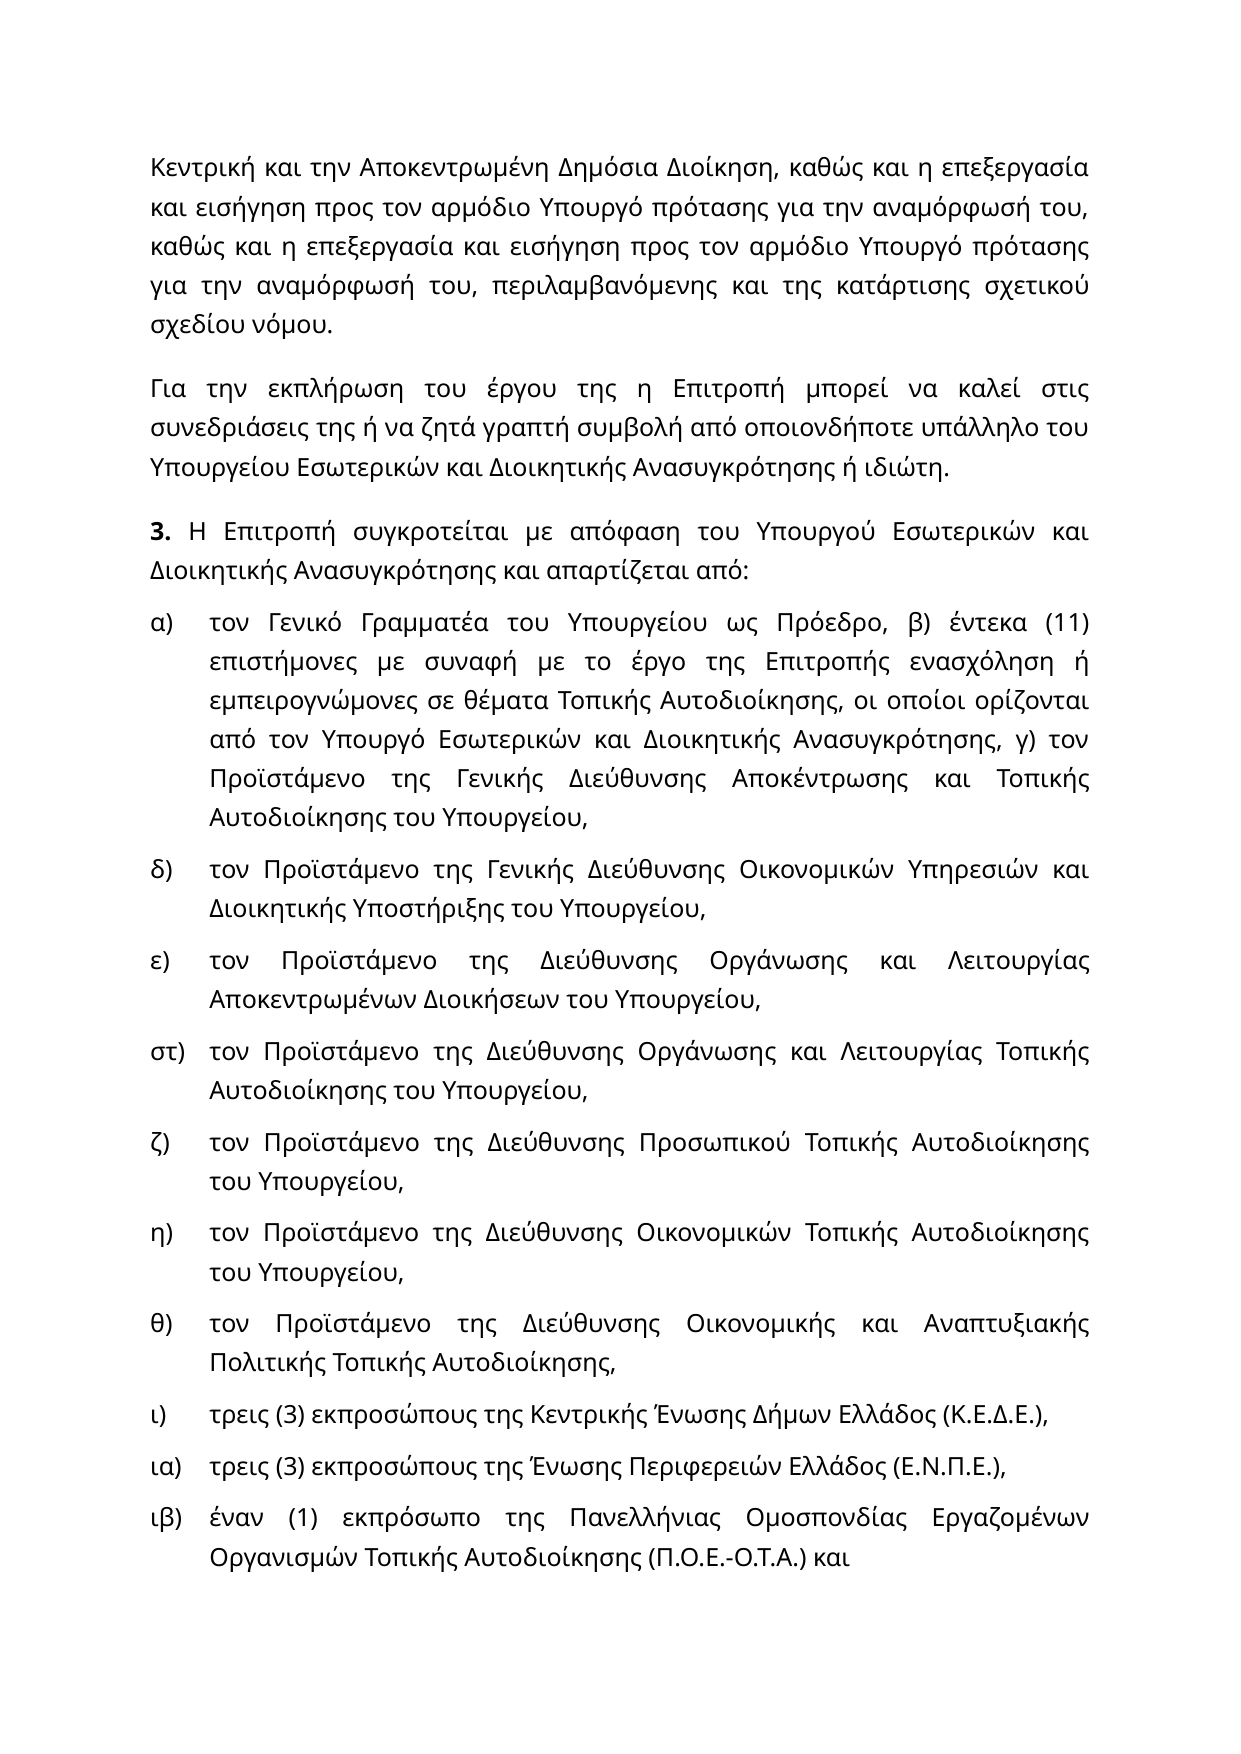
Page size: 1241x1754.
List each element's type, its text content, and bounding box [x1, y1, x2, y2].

list ια) τρεις (3) εκπροσώπους της Ένωσης Περιφερειών Ελλάδος (Ε.Ν.Π.Ε.), [150, 1448, 1090, 1482]
list δ) τον Προϊστάμενο της Γενικής Διεύθυνσης Οικονομικών Υπηρεσιών και Διοικητικής Υποστήριξης του Υπουργείου, [150, 852, 1090, 925]
text 3. Η Επιτροπή συγκροτείται με απόφαση του Υπουργού Εσωτερικών και Διοικητικής Ανασυγκρότησης και απαρτίζεται από: [150, 513, 1090, 587]
list η) τον Προϊστάμενο της Διεύθυνσης Οικονομικών Τοπικής Αυτοδιοίκησης του Υπουργείου, [150, 1215, 1090, 1288]
list ι) τρεις (3) εκπροσώπους της Κεντρικής Ένωσης Δήμων Ελλάδος (Κ.Ε.Δ.Ε.), [150, 1397, 1090, 1431]
list στ) τον Προϊστάμενο της Διεύθυνσης Οργάνωσης και Λειτουργίας Τοπικής Αυτοδιοίκησης του Υπουργείου, [150, 1033, 1090, 1107]
list α) τον Γενικό Γραμματέα του Υπουργείου ως Πρόεδρο, β) έντεκα (11) επιστήμονες με συναφή με το έργο της Επιτροπής ενασχόληση ή εμπειρογνώμονες σε θέματα Τοπικής Αυτοδιοίκησης, οι οποίοι ορίζονται από τον Υπουργό Εσωτερικών και Διοικητικής Ανασυγκρότησης, γ) τον Προϊστάμενο της Γενικής Διεύθυνσης Αποκέντρωσης και Τοπικής Αυτοδιοίκησης του Υπουργείου, [150, 604, 1090, 834]
list θ) τον Προϊστάμενο της Διεύθυνσης Οικονομικής και Αναπτυξιακής Πολιτικής Τοπικής Αυτοδιοίκησης, [150, 1306, 1090, 1379]
list ζ) τον Προϊστάμενο της Διεύθυνσης Προσωπικού Τοπικής Αυτοδιοίκησης του Υπουργείου, [150, 1124, 1090, 1197]
list ιβ) έναν (1) εκπρόσωπο της Πανελλήνιας Ομοσπονδίας Εργαζομένων Οργανισμών Τοπικής Αυτοδιοίκησης (Π.Ο.Ε.-Ο.Τ.Α.) και [150, 1500, 1090, 1573]
text Κεντρική και την Αποκεντρωμένη Δημόσια Διοίκηση, καθώς και η επεξεργασία και εισήγηση προς τον αρμόδιο Υπουργό πρότασης για την αναμόρφωσή του, καθώς και η επεξεργασία και εισήγηση προς τον αρμόδιο Υπουργό πρότασης για την αναμόρφωσή του, περιλαμβανόμενης και της κατάρτισης σχετικού σχεδίου νόμου. [150, 150, 1090, 341]
text Για την εκπλήρωση του έργου της η Επιτροπή μπορεί να καλεί στις συνεδριάσεις της ή να ζητά γραπτή συμβολή από οποιονδήποτε υπάλληλο του Υπουργείου Εσωτερικών και Διοικητικής Ανασυγκρότησης ή ιδιώτη. [150, 371, 1090, 483]
list ε) τον Προϊστάμενο της Διεύθυνσης Οργάνωσης και Λειτουργίας Αποκεντρωμένων Διοικήσεων του Υπουργείου, [150, 942, 1090, 1016]
